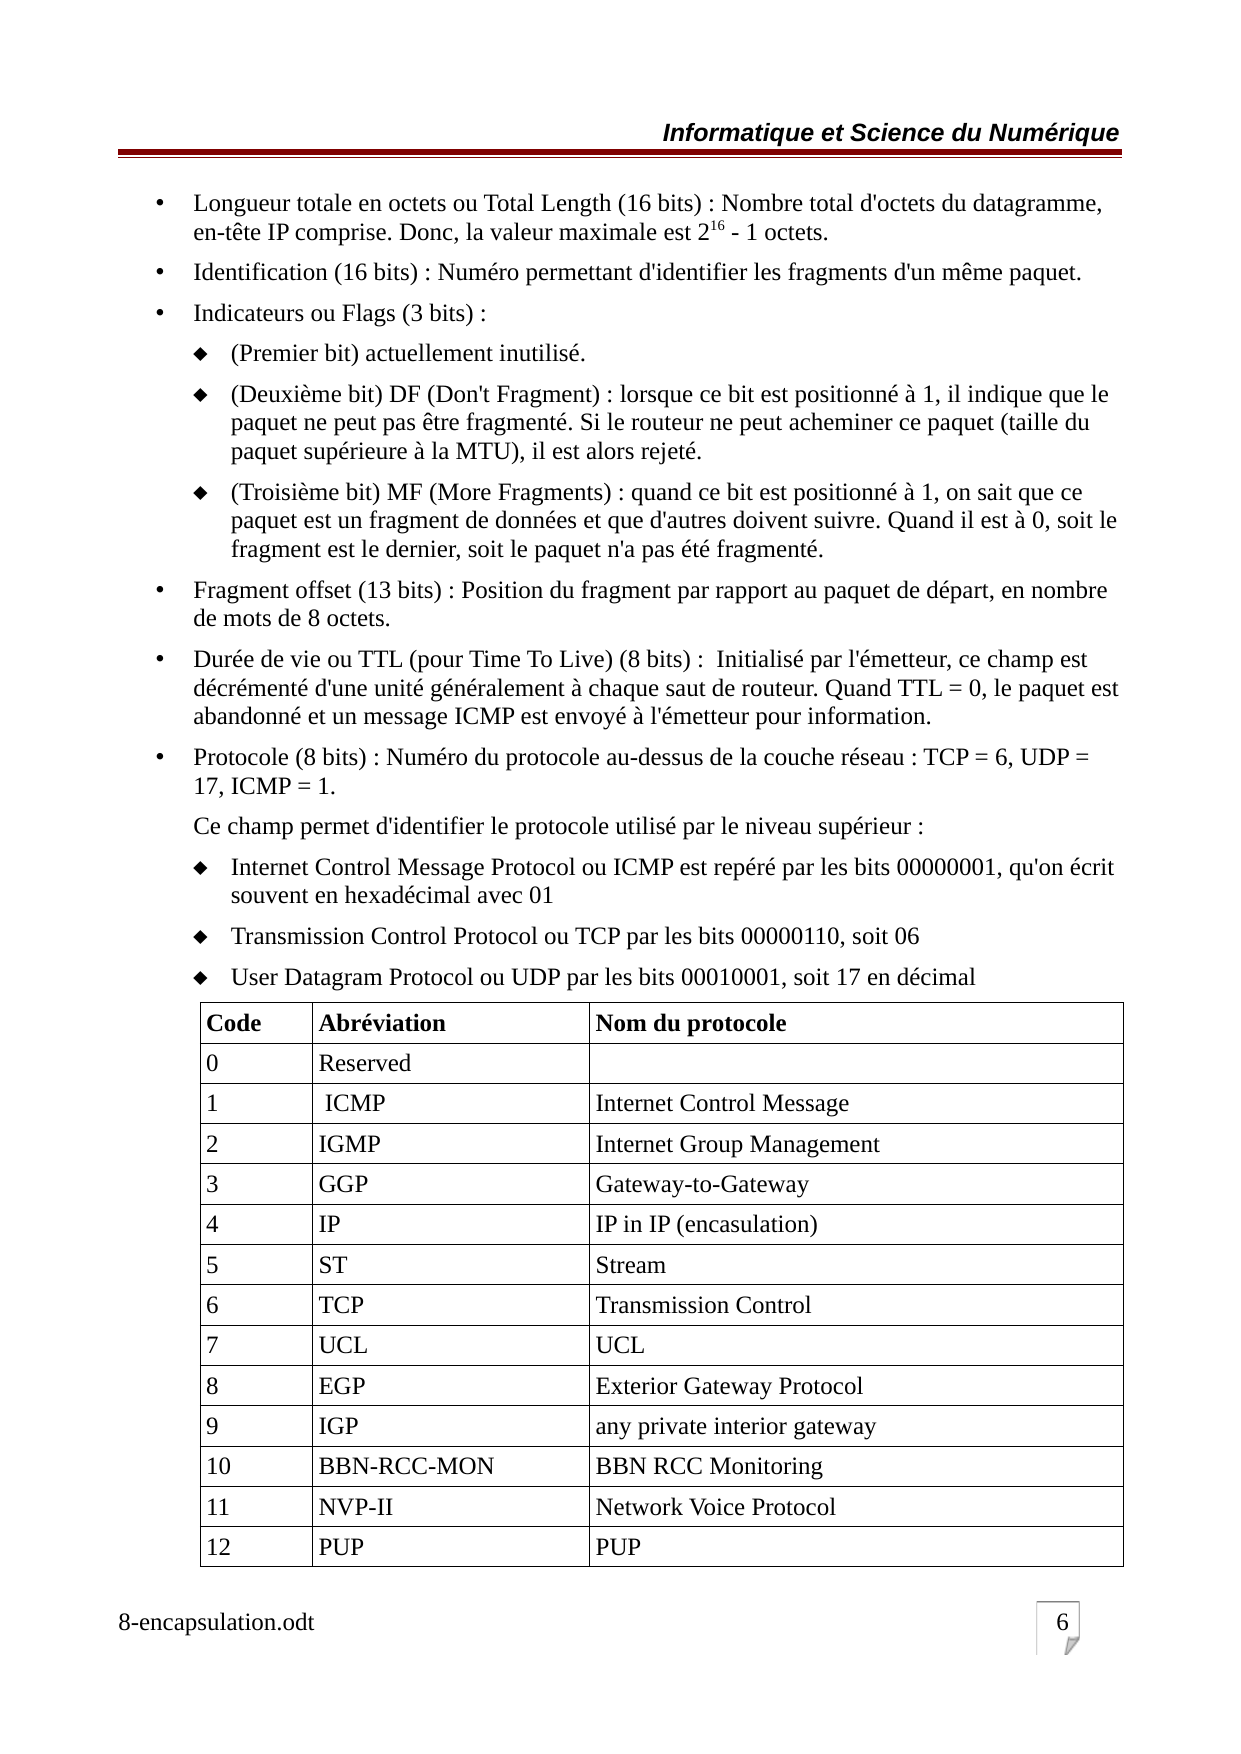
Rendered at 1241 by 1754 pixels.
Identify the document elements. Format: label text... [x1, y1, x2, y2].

list (Deuxième bit) DF (Don't Fragment) : lorsque ce bit est positionné à 1, il indique que le paquet ne peut pas être fragmenté. Si le routeur ne peut acheminer ce paquet (taille du paquet supérieure à la MTU), il est alors rejeté. [193, 379, 1122, 465]
table_cell 1 [201, 1084, 312, 1123]
table_cell 12 [201, 1527, 312, 1566]
table_cell Reserved [313, 1044, 589, 1083]
list (Troisième bit) MF (More Fragments) : quand ce bit est positionné à 1, on sait que ce paquet est un fragment de données et que d'autres doivent suivre. Quand il est à 0, soit le fragment est le dernier, soit le paquet n'a pas été fragmenté. [193, 477, 1122, 563]
list Internet Control Message Protocol ou ICMP est repéré par les bits 00000001, qu'on écrit souvent en hexadécimal avec 01 [193, 852, 1122, 909]
table_cell UCL [313, 1326, 589, 1365]
table_cell PUP [313, 1527, 589, 1566]
table_cell IGMP [313, 1124, 589, 1163]
list Longueur totale en octets ou Total Length (16 bits) : Nombre total d'octets du datagramme, en-tête IP comprise. Donc, la valeur maximale est 216 - 1 octets. [156, 188, 1122, 245]
list Identification (16 bits) : Numéro permettant d'identifier les fragments d'un même paquet. [156, 257, 1122, 286]
table_cell EGP [313, 1366, 589, 1405]
table_cell NVP-II [313, 1487, 589, 1526]
list User Datagram Protocol ou UDP par les bits 00010001, soit 17 en décimal [193, 962, 1122, 990]
table_cell Network Voice Protocol [590, 1487, 1123, 1526]
table_cell 10 [201, 1447, 312, 1486]
table_cell BBN-RCC-MON [313, 1447, 589, 1486]
table_cell any private interior gateway [590, 1406, 1123, 1446]
table_cell 5 [201, 1245, 312, 1284]
table_cell 0 [201, 1044, 312, 1083]
list Ce champ permet d'identifier le protocole utilisé par le niveau supérieur : [156, 811, 1122, 840]
table_cell Internet Group Management [590, 1124, 1123, 1163]
table_header Nom du protocole [590, 1003, 1123, 1042]
table_cell Internet Control Message [590, 1084, 1123, 1123]
table_cell IP [313, 1205, 589, 1244]
table_cell ICMP [313, 1084, 589, 1123]
table_cell TCP [313, 1285, 589, 1324]
table_cell 8 [201, 1366, 312, 1405]
list (Premier bit) actuellement inutilisé. [193, 338, 1122, 367]
table_cell ST [313, 1245, 589, 1284]
table_cell PUP [590, 1527, 1123, 1566]
table_cell IP in IP (encasulation) [590, 1205, 1123, 1244]
table_cell 3 [201, 1164, 312, 1204]
table_cell Gateway-to-Gateway [590, 1164, 1123, 1204]
table_header Abréviation [313, 1003, 589, 1042]
list Protocole (8 bits) : Numéro du protocole au-dessus de la couche réseau : TCP = 6, UDP = 17, ICMP = 1. [156, 742, 1122, 799]
table_cell BBN RCC Monitoring [590, 1447, 1123, 1486]
table_cell UCL [590, 1326, 1123, 1365]
table_cell 9 [201, 1406, 312, 1446]
table_cell Stream [590, 1245, 1123, 1284]
table_cell IGP [313, 1406, 589, 1446]
list Transmission Control Protocol ou TCP par les bits 00000110, soit 06 [193, 921, 1122, 950]
table_cell 11 [201, 1487, 312, 1526]
table_cell Transmission Control [590, 1285, 1123, 1324]
table_cell 2 [201, 1124, 312, 1163]
table_cell [590, 1044, 1123, 1083]
table_cell Exterior Gateway Protocol [590, 1366, 1123, 1405]
table_cell 4 [201, 1205, 312, 1244]
table_cell 6 [201, 1285, 312, 1324]
list Fragment offset (13 bits) : Position du fragment par rapport au paquet de départ, en nombre de mots de 8 octets. [156, 575, 1122, 632]
list Durée de vie ou TTL (pour Time To Live) (8 bits) : Initialisé par l'émetteur, ce champ est décrémenté d'une unité généralement à chaque saut de routeur. Quand TTL = 0, le paquet est abandonné et un message ICMP est envoyé à l'émetteur pour information. [156, 644, 1122, 730]
table_header Code [201, 1003, 312, 1042]
table_cell 7 [201, 1326, 312, 1365]
list Indicateurs ou Flags (3 bits) : [156, 298, 1122, 326]
table_cell GGP [313, 1164, 589, 1204]
